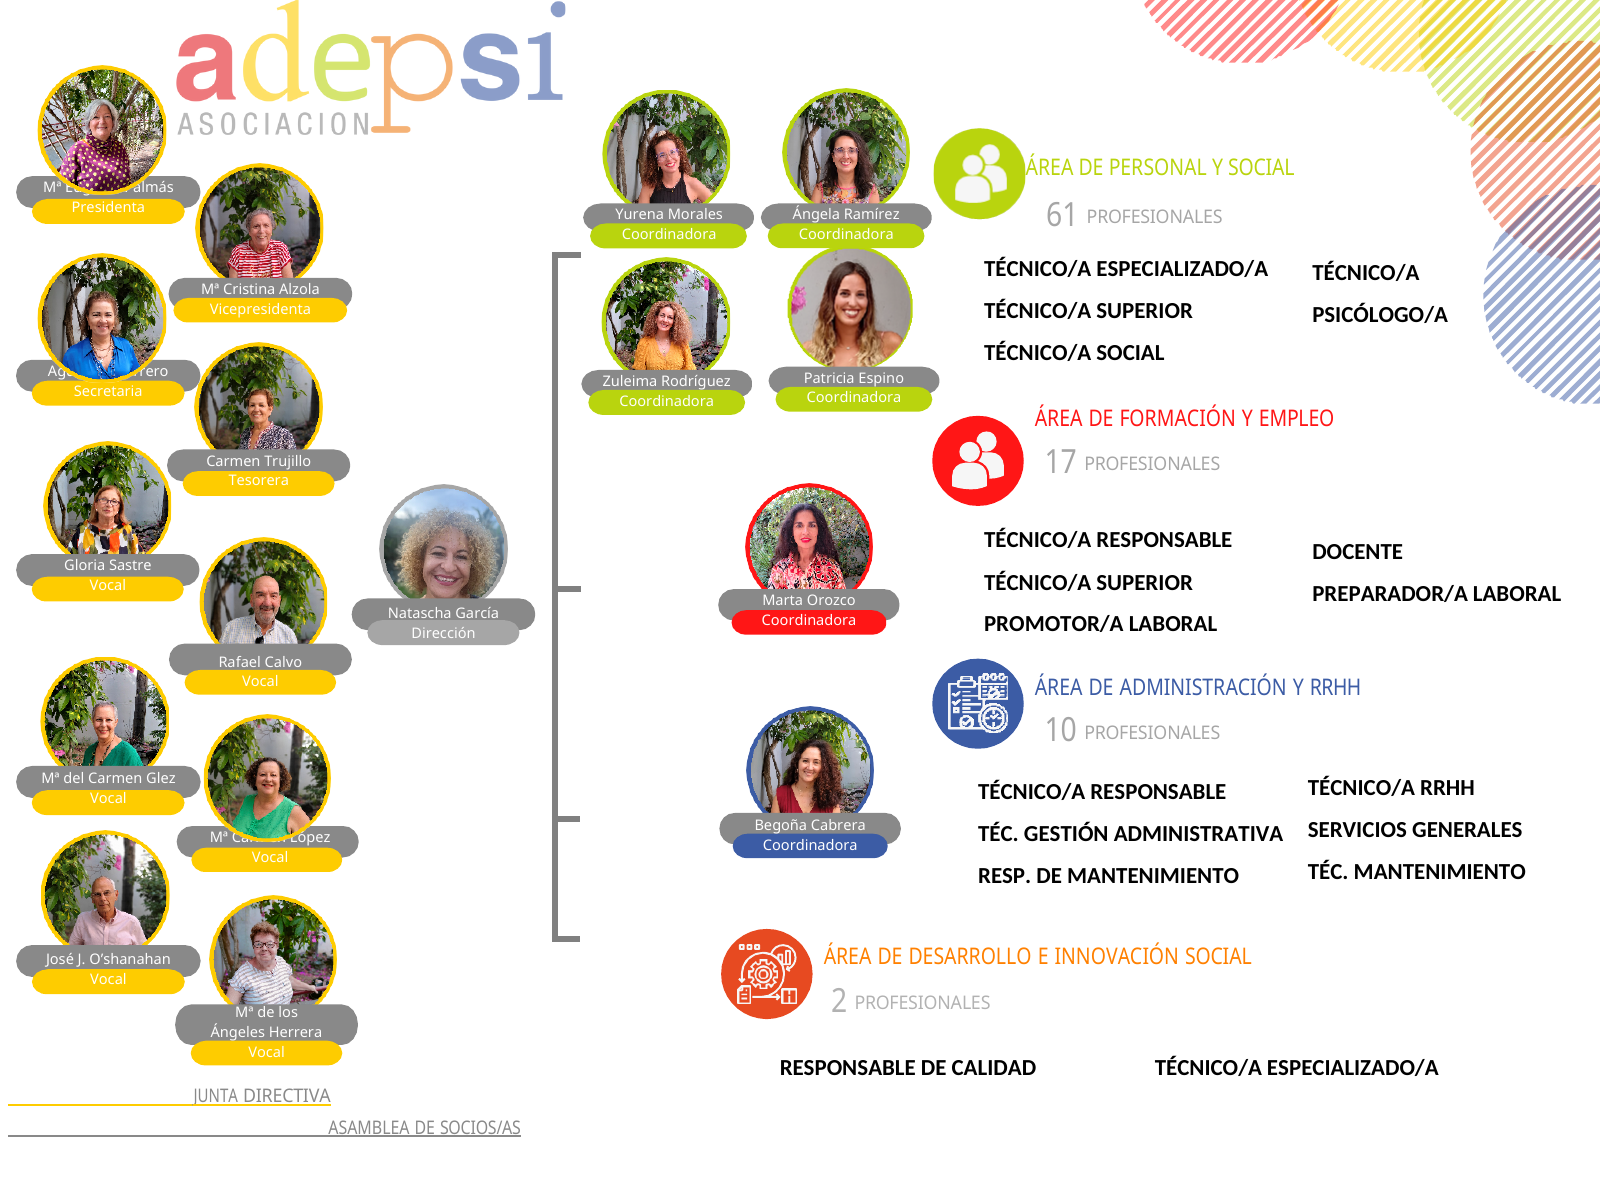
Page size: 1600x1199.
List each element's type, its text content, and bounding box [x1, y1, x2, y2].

picture [602, 90, 731, 203]
picture [746, 706, 874, 812]
picture [194, 342, 323, 449]
picture [40, 657, 169, 765]
picture [203, 714, 331, 842]
picture [195, 163, 324, 277]
picture [745, 483, 873, 589]
picture [601, 257, 731, 369]
subtitle ÁREA DE ADMINISTRACIÓN Y RRHH [1034, 671, 1592, 702]
text 17 PROFESIONALES [1044, 435, 1592, 483]
picture [379, 484, 508, 598]
picture [782, 88, 910, 203]
picture [176, 0, 566, 135]
picture [933, 128, 1026, 220]
picture [209, 895, 337, 1004]
text Patricia Espino [950, 274, 1327, 296]
text [910, 150, 933, 182]
picture [37, 65, 167, 195]
subtitle ÁREA DE DESARROLLO E INNOVACIÓN SOCIAL [823, 940, 1347, 971]
picture [737, 959, 778, 1004]
picture [41, 830, 170, 945]
picture [781, 988, 797, 1004]
text ÁREA DE PERSONAL Y SOCIAL [1026, 150, 1592, 182]
text 10 PROFESIONALES [1044, 703, 1592, 752]
text ASAMBLEA DE SOCIOS/AS [8, 1114, 567, 1139]
picture [37, 253, 167, 383]
text JUNTA DIRECTIVA [8, 1082, 567, 1108]
picture [948, 673, 1008, 733]
text 61 PROFESIONALES [1046, 188, 1592, 236]
subtitle ÁREA DE FORMACIÓN Y EMPLEO [1034, 402, 1592, 433]
text 2 PROFESIONALES [831, 974, 1347, 1022]
picture [43, 441, 172, 554]
picture [199, 537, 328, 643]
